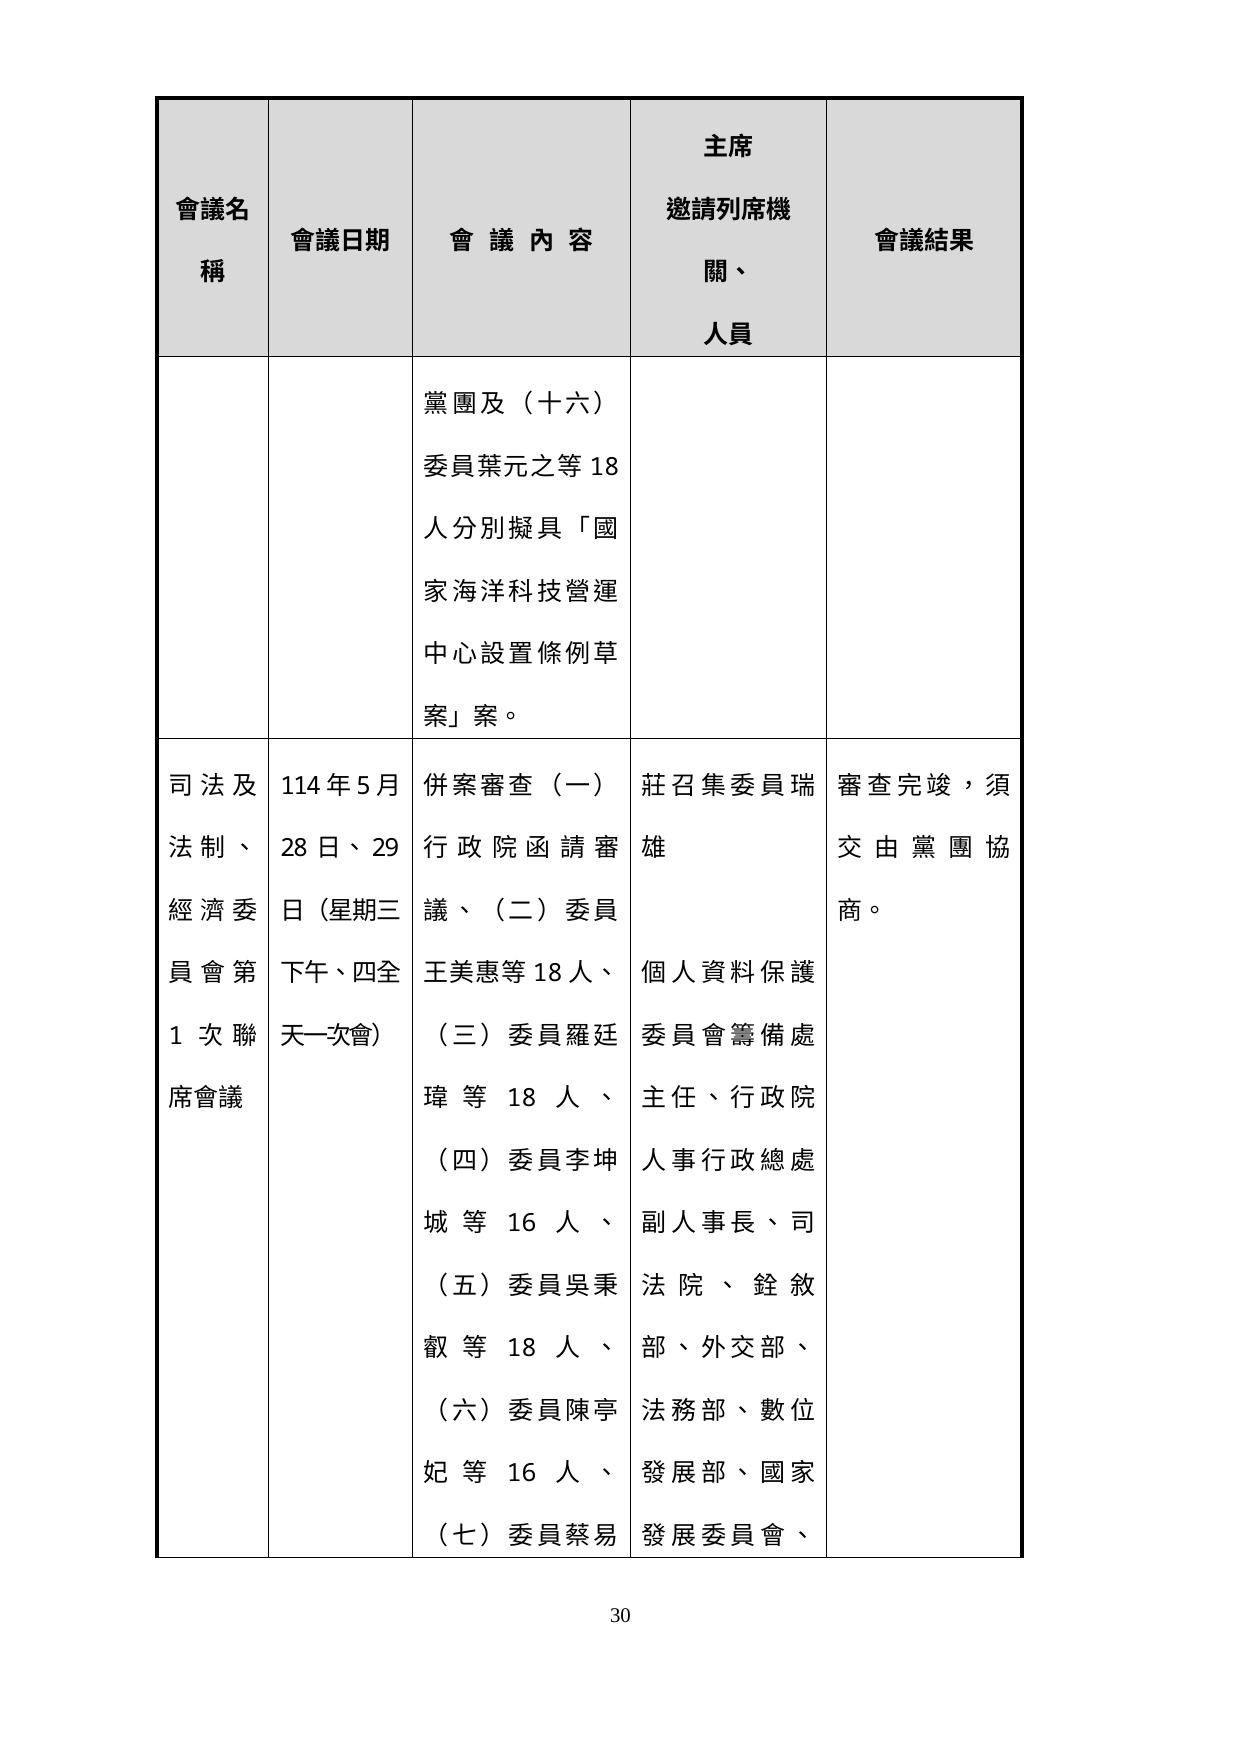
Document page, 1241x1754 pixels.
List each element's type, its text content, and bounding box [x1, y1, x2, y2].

table_cell 審查完竣，須交由黨團協商。 [827, 739, 1020, 1557]
table_cell 司法及法制、經濟委員會第1次聯席會議 [159, 739, 268, 1557]
table_cell 莊召集委員瑞雄 個人資料保護委員會籌備處主任、行政院人事行政總處副人事長、司法院、銓敘部、外交部、法務部、數位發展部、國家發展委員會、 [631, 739, 826, 1557]
table_header 會議日期 [269, 100, 412, 356]
table_cell [159, 357, 268, 738]
table_cell [269, 357, 412, 738]
table_header 會議結果 [827, 100, 1020, 356]
table_header 主席 邀請列席機關、 人員 [631, 100, 826, 356]
table_cell [631, 357, 826, 738]
table_header 會議內容 [413, 100, 630, 356]
table_cell 併案審查（一）行政院函請審議、（二）委員王美惠等18人、（三）委員羅廷瑋等18人、（四）委員李坤城等16人、（五）委員吳秉叡等18人、（六）委員陳亭妃等16人、（七）委員蔡易 [413, 739, 630, 1557]
table_header 會議名稱 [159, 100, 268, 356]
table_cell [827, 357, 1020, 738]
table_cell 114年5月28日、29日（星期三下午、四全天一次會） [269, 739, 412, 1557]
table_cell 黨團及（十六）委員葉元之等18人分別擬具「國家海洋科技營運中心設置條例草案」案。 [413, 357, 630, 738]
